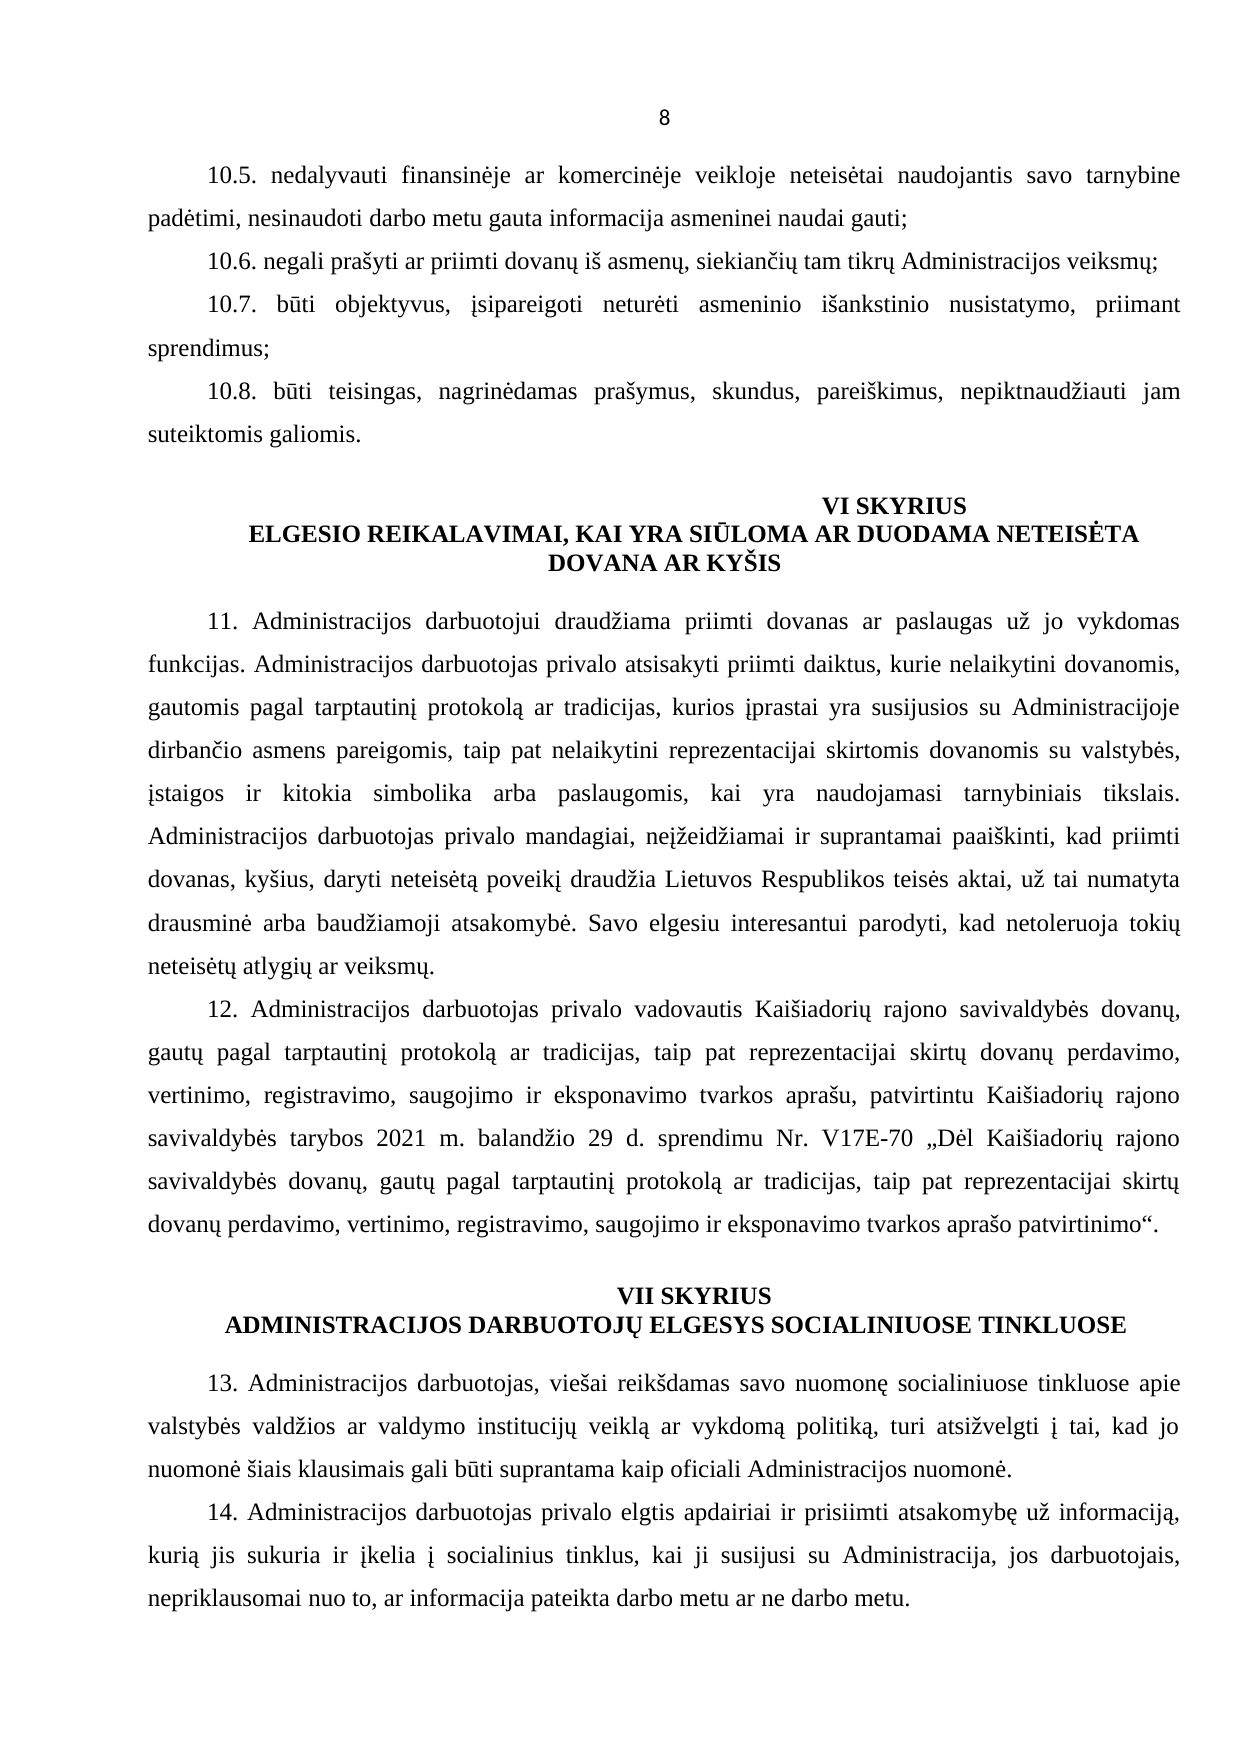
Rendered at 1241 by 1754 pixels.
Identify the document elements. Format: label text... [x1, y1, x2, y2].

text 11. Administracijos darbuotojui draudžiama priimti dovanas ar paslaugas už jo vykdomas funkcijas. Administracijos darbuotojas privalo atsisakyti priimti daiktus, kurie nelaikytini dovanomis, gautomis pagal tarptautinį protokolą ar tradicijas, kurios įprastai yra susijusios su Administracijoje dirbančio asmens pareigomis, taip pat nelaikytini reprezentacijai skirtomis dovanomis su valstybės, įstaigos ir kitokia simbolika arba paslaugomis, kai yra naudojamasi tarnybiniais tikslais. Administracijos darbuotojas privalo mandagiai, neįžeidžiamai ir suprantamai paaiškinti, kad priimti dovanas, kyšius, daryti neteisėtą poveikį draudžia Lietuvos Respublikos teisės aktai, už tai numatyta drausminė arba baudžiamoji atsakomybė. Savo elgesiu interesantui parodyti, kad netoleruoja tokių neteisėtų atlygių ar veiksmų. [148, 606, 1181, 979]
text 12. Administracijos darbuotojas privalo vadovautis Kaišiadorių rajono savivaldybės dovanų, gautų pagal tarptautinį protokolą ar tradicijas, taip pat reprezentacijai skirtų dovanų perdavimo, vertinimo, registravimo, saugojimo ir eksponavimo tvarkos aprašu, patvirtintu Kaišiadorių rajono savivaldybės tarybos 2021 m. balandžio 29 d. sprendimu Nr. V17E-70 „Dėl Kaišiadorių rajono savivaldybės dovanų, gautų pagal tarptautinį protokolą ar tradicijas, taip pat reprezentacijai skirtų dovanų perdavimo, vertinimo, registravimo, saugojimo ir eksponavimo tvarkos aprašo patvirtinimo“. [148, 994, 1181, 1238]
text ADMINISTRACIJOS DARBUOTOJŲ ELGESYS SOCIALINIUOSE TINKLUOSE [148, 1310, 1181, 1339]
text 10.5. nedalyvauti finansinėje ar komercinėje veikloje neteisėtai naudojantis savo tarnybine padėtimi, nesinaudoti darbo metu gauta informacija asmeninei naudai gauti; [148, 160, 1181, 232]
text VII SKYRIUS [148, 1281, 1181, 1310]
text 13. Administracijos darbuotojas, viešai reikšdamas savo nuomonę socialiniuose tinkluose apie valstybės valdžios ar valdymo institucijų veiklą ar vykdomą politiką, turi atsižvelgti į tai, kad jo nuomonė šiais klausimais gali būti suprantama kaip oficiali Administracijos nuomonė. [148, 1368, 1181, 1483]
text ELGESIO REIKALAVIMAI, KAI YRA SIŪLOMA AR DUODAMA NETEISĖTA DOVANA AR KYŠIS [148, 519, 1181, 577]
text 10.7. būti objektyvus, įsipareigoti neturėti asmeninio išankstinio nusistatymo, priimant sprendimus; [148, 289, 1181, 361]
text VI SKYRIUS [148, 491, 1181, 519]
text 10.6. negali prašyti ar priimti dovanų iš asmenų, siekiančių tam tikrų Administracijos veiksmų; [148, 246, 1181, 275]
text 10.8. būti teisingas, nagrinėdamas prašymus, skundus, pareiškimus, nepiktnaudžiauti jam suteiktomis galiomis. [148, 376, 1181, 448]
text 14. Administracijos darbuotojas privalo elgtis apdairiai ir prisiimti atsakomybę už informaciją, kurią jis sukuria ir įkelia į socialinius tinklus, kai ji susijusi su Administracija, jos darbuotojais, nepriklausomai nuo to, ar informacija pateikta darbo metu ar ne darbo metu. [148, 1497, 1181, 1612]
